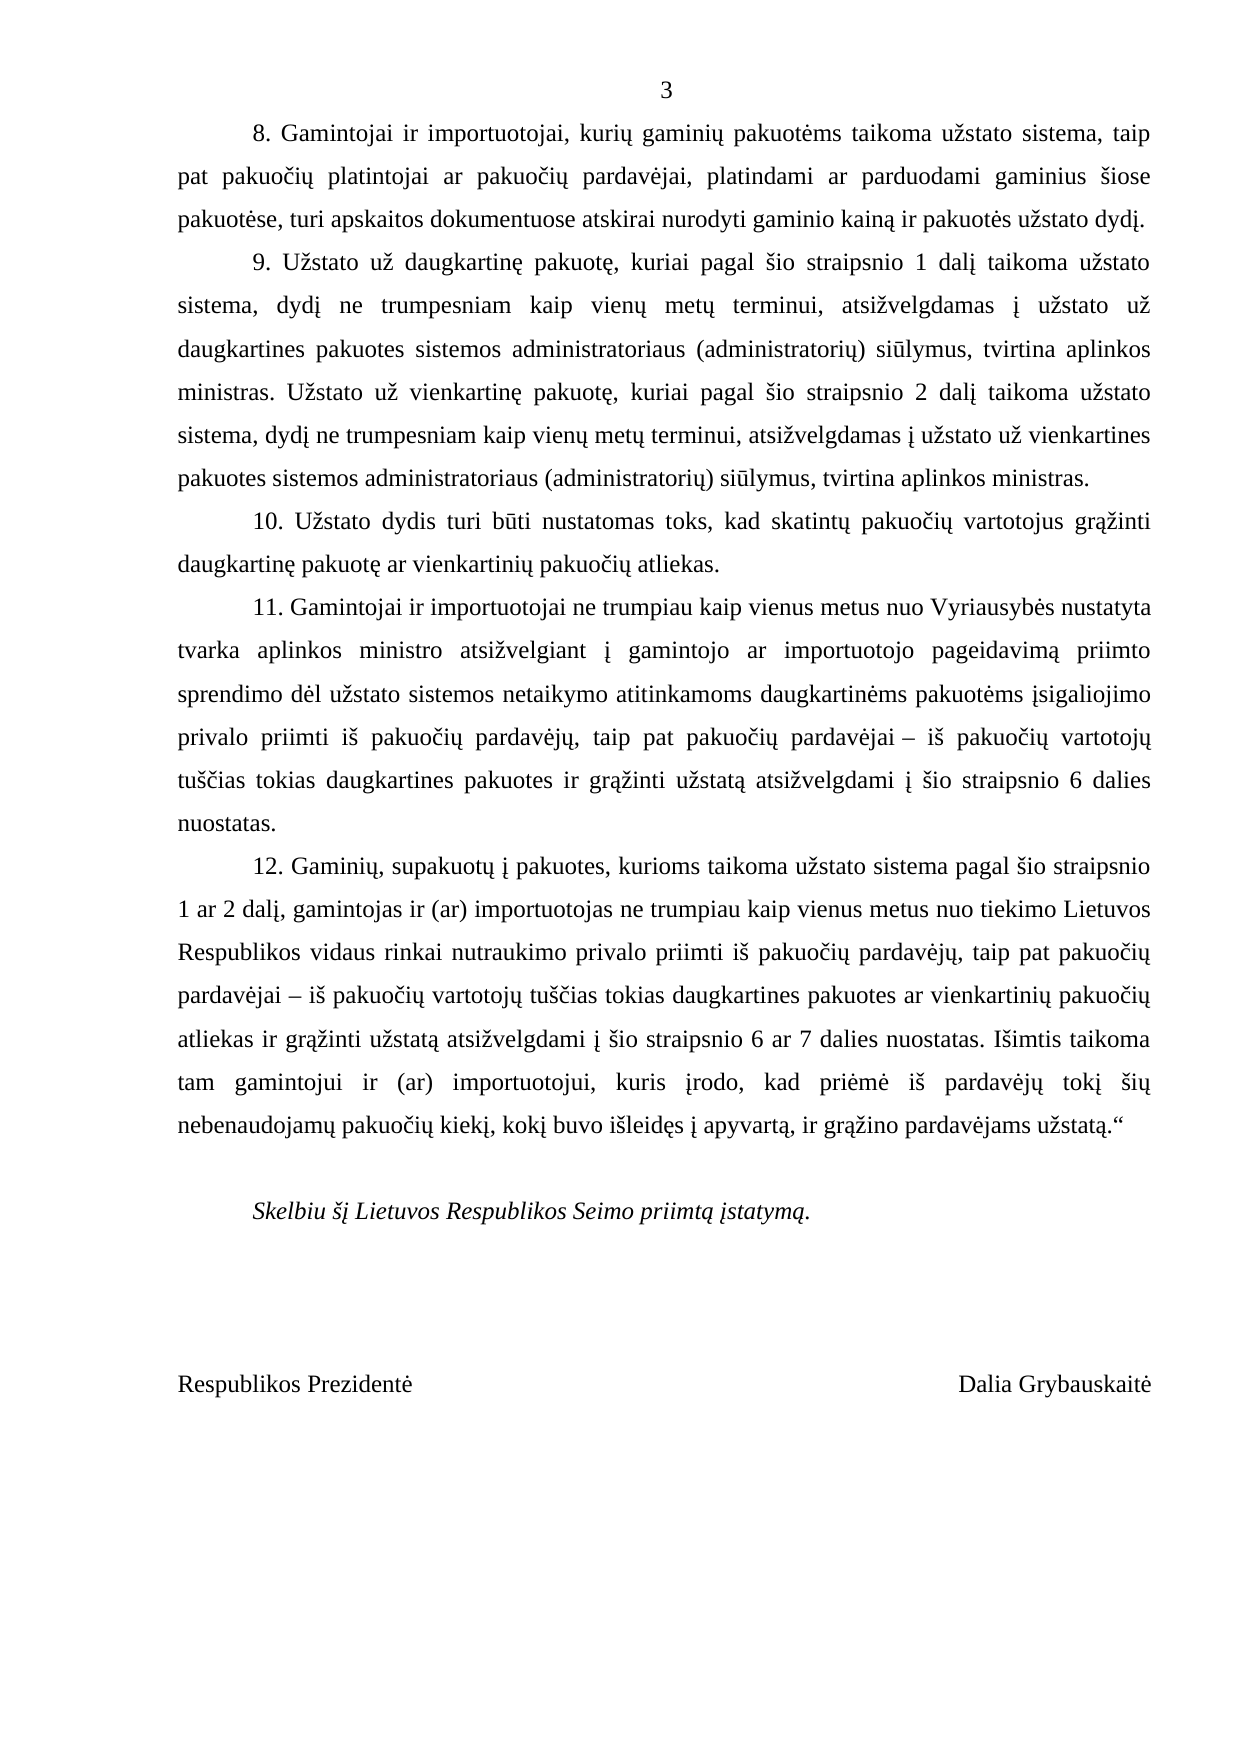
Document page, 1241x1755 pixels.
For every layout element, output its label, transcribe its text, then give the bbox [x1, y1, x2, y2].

text 9. Užstato už daugkartinę pakuotę, kuriai pagal šio straipsnio 1 dalį taikoma užstato sistema, dydį ne trumpesniam kaip vienų metų terminui, atsižvelgdamas į užstato už daugkartines pakuotes sistemos administratoriaus (administratorių) siūlymus, tvirtina aplinkos ministras. Užstato už vienkartinę pakuotę, kuriai pagal šio straipsnio 2 dalį taikoma užstato sistema, dydį ne trumpesniam kaip vienų metų terminui, atsižvelgdamas į užstato už vienkartines pakuotes sistemos administratoriaus (administratorių) siūlymus, tvirtina aplinkos ministras. [177, 247, 1152, 492]
text Respublikos Prezidentė Dalia Grybauskaitė [177, 1369, 1152, 1397]
text Skelbiu šį Lietuvos Respublikos Seimo priimtą įstatymą. [177, 1196, 1152, 1225]
text 12. Gaminių, supakuotų į pakuotes, kurioms taikoma užstato sistema pagal šio straipsnio 1 ar 2 dalį, gamintojas ir (ar) importuotojas ne trumpiau kaip vienus metus nuo tiekimo Lietuvos Respublikos vidaus rinkai nutraukimo privalo priimti iš pakuočių pardavėjų, taip pat pakuočių pardavėjai – iš pakuočių vartotojų tuščias tokias daugkartines pakuotes ar vienkartinių pakuočių atliekas ir grąžinti užstatą atsižvelgdami į šio straipsnio 6 ar 7 dalies nuostatas. Išimtis taikoma tam gamintojui ir (ar) importuotojui, kuris įrodo, kad priėmė iš pardavėjų tokį šių nebenaudojamų pakuočių kiekį, kokį buvo išleidęs į apyvartą, ir grąžino pardavėjams užstatą.“ [177, 851, 1152, 1139]
text 11. Gamintojai ir importuotojai ne trumpiau kaip vienus metus nuo Vyriausybės nustatyta tvarka aplinkos ministro atsižvelgiant į gamintojo ar importuotojo pageidavimą priimto sprendimo dėl užstato sistemos netaikymo atitinkamoms daugkartinėms pakuotėms įsigaliojimo privalo priimti iš pakuočių pardavėjų, taip pat pakuočių pardavėjai – iš pakuočių vartotojų tuščias tokias daugkartines pakuotes ir grąžinti užstatą atsižvelgdami į šio straipsnio 6 dalies nuostatas. [177, 592, 1152, 837]
text 8. Gamintojai ir importuotojai, kurių gaminių pakuotėms taikoma užstato sistema, taip pat pakuočių platintojai ar pakuočių pardavėjai, platindami ar parduodami gaminius šiose pakuotėse, turi apskaitos dokumentuose atskirai nurodyti gaminio kainą ir pakuotės užstato dydį. [177, 118, 1152, 233]
text 10. Užstato dydis turi būti nustatomas toks, kad skatintų pakuočių vartotojus grąžinti daugkartinę pakuotę ar vienkartinių pakuočių atliekas. [177, 506, 1152, 578]
